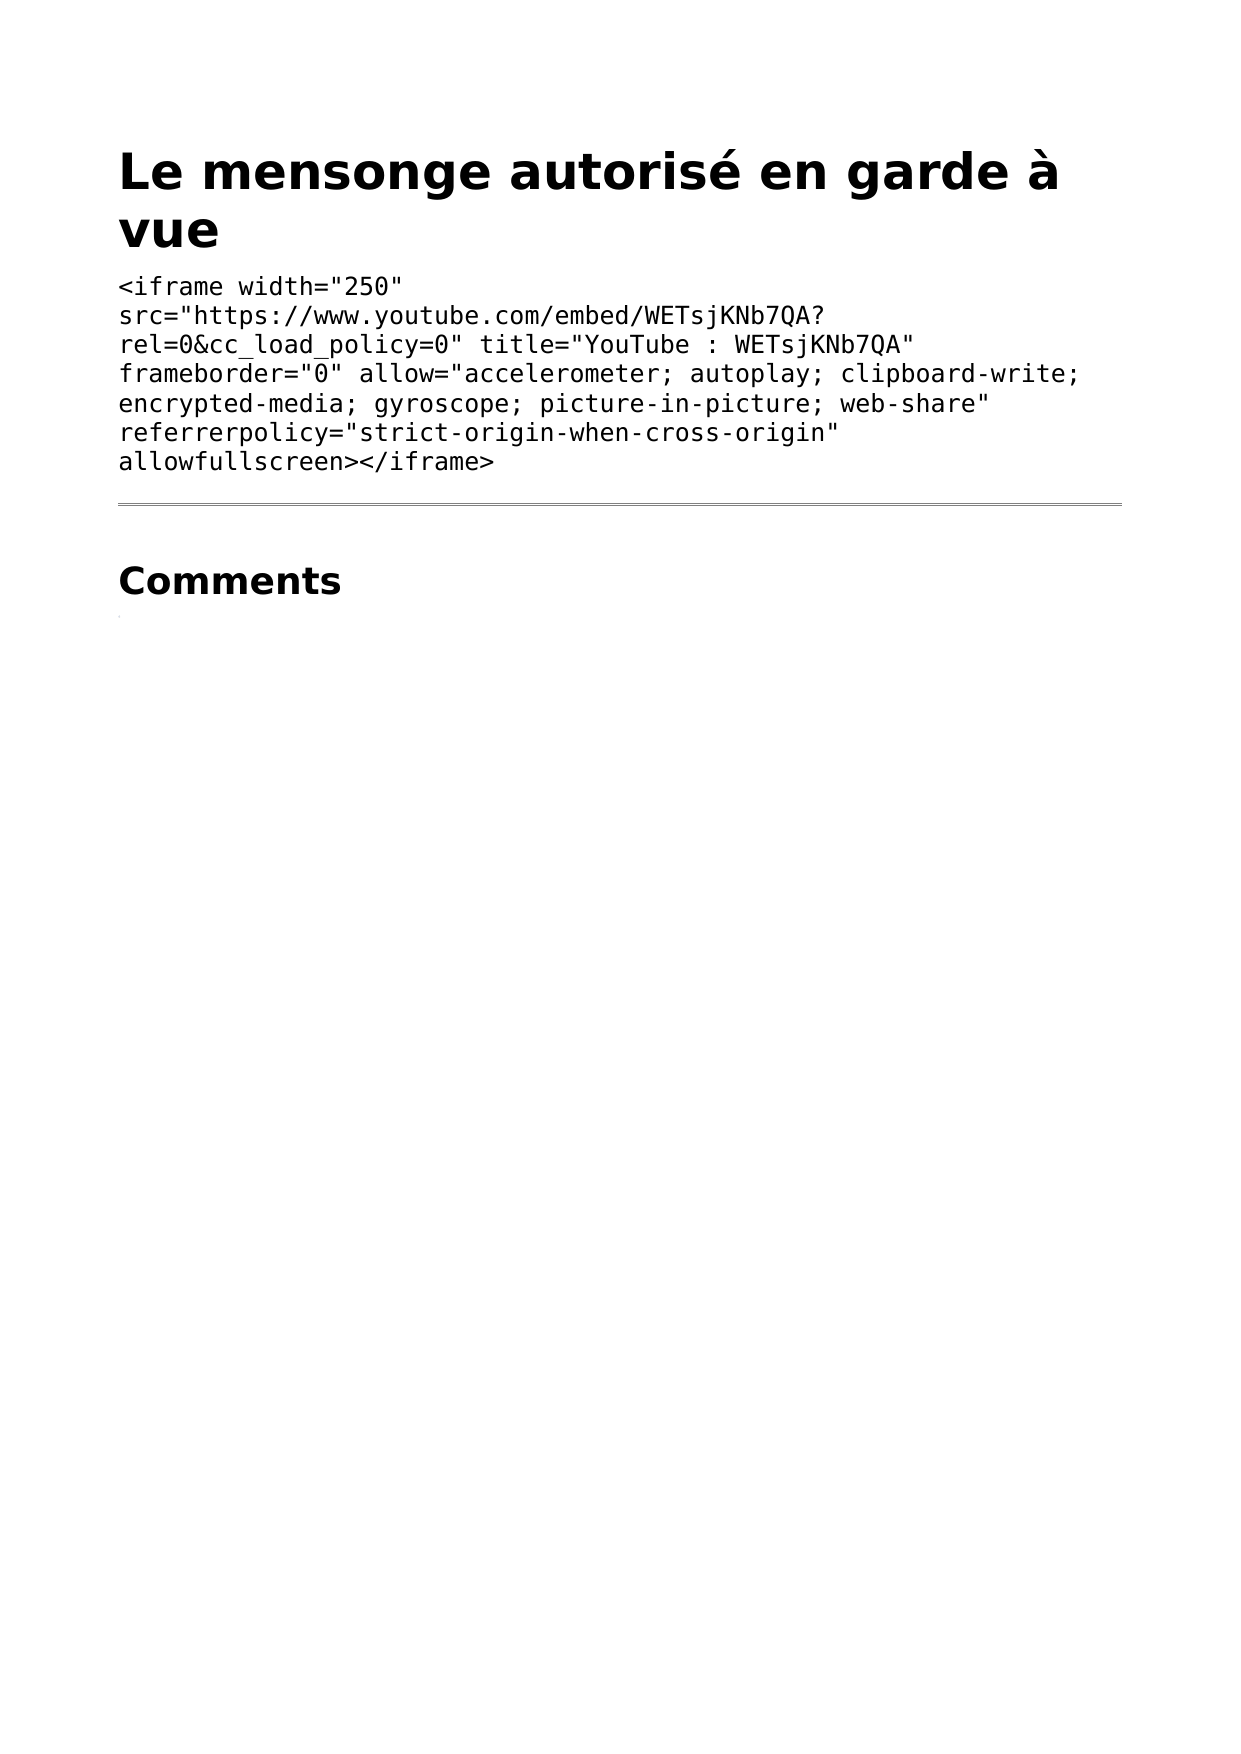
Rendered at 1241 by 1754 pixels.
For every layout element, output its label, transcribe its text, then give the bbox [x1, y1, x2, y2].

subtitle Comments [118, 559, 1122, 603]
text <iframe width="250" src="https://www.youtube.com/embed/WETsjKNb7QA?rel=0&cc_load_policy=0" title="YouTube : WETsjKNb7QA" frameborder="0" allow="accelerometer; autoplay; clipboard-write; encrypted-media; gyroscope; picture-in-picture; web-share" referrerpolicy="strict-origin-when-cross-origin" allowfullscreen></iframe> [118, 272, 1122, 476]
subtitle Le mensonge autorisé en garde à vue [118, 143, 1122, 259]
